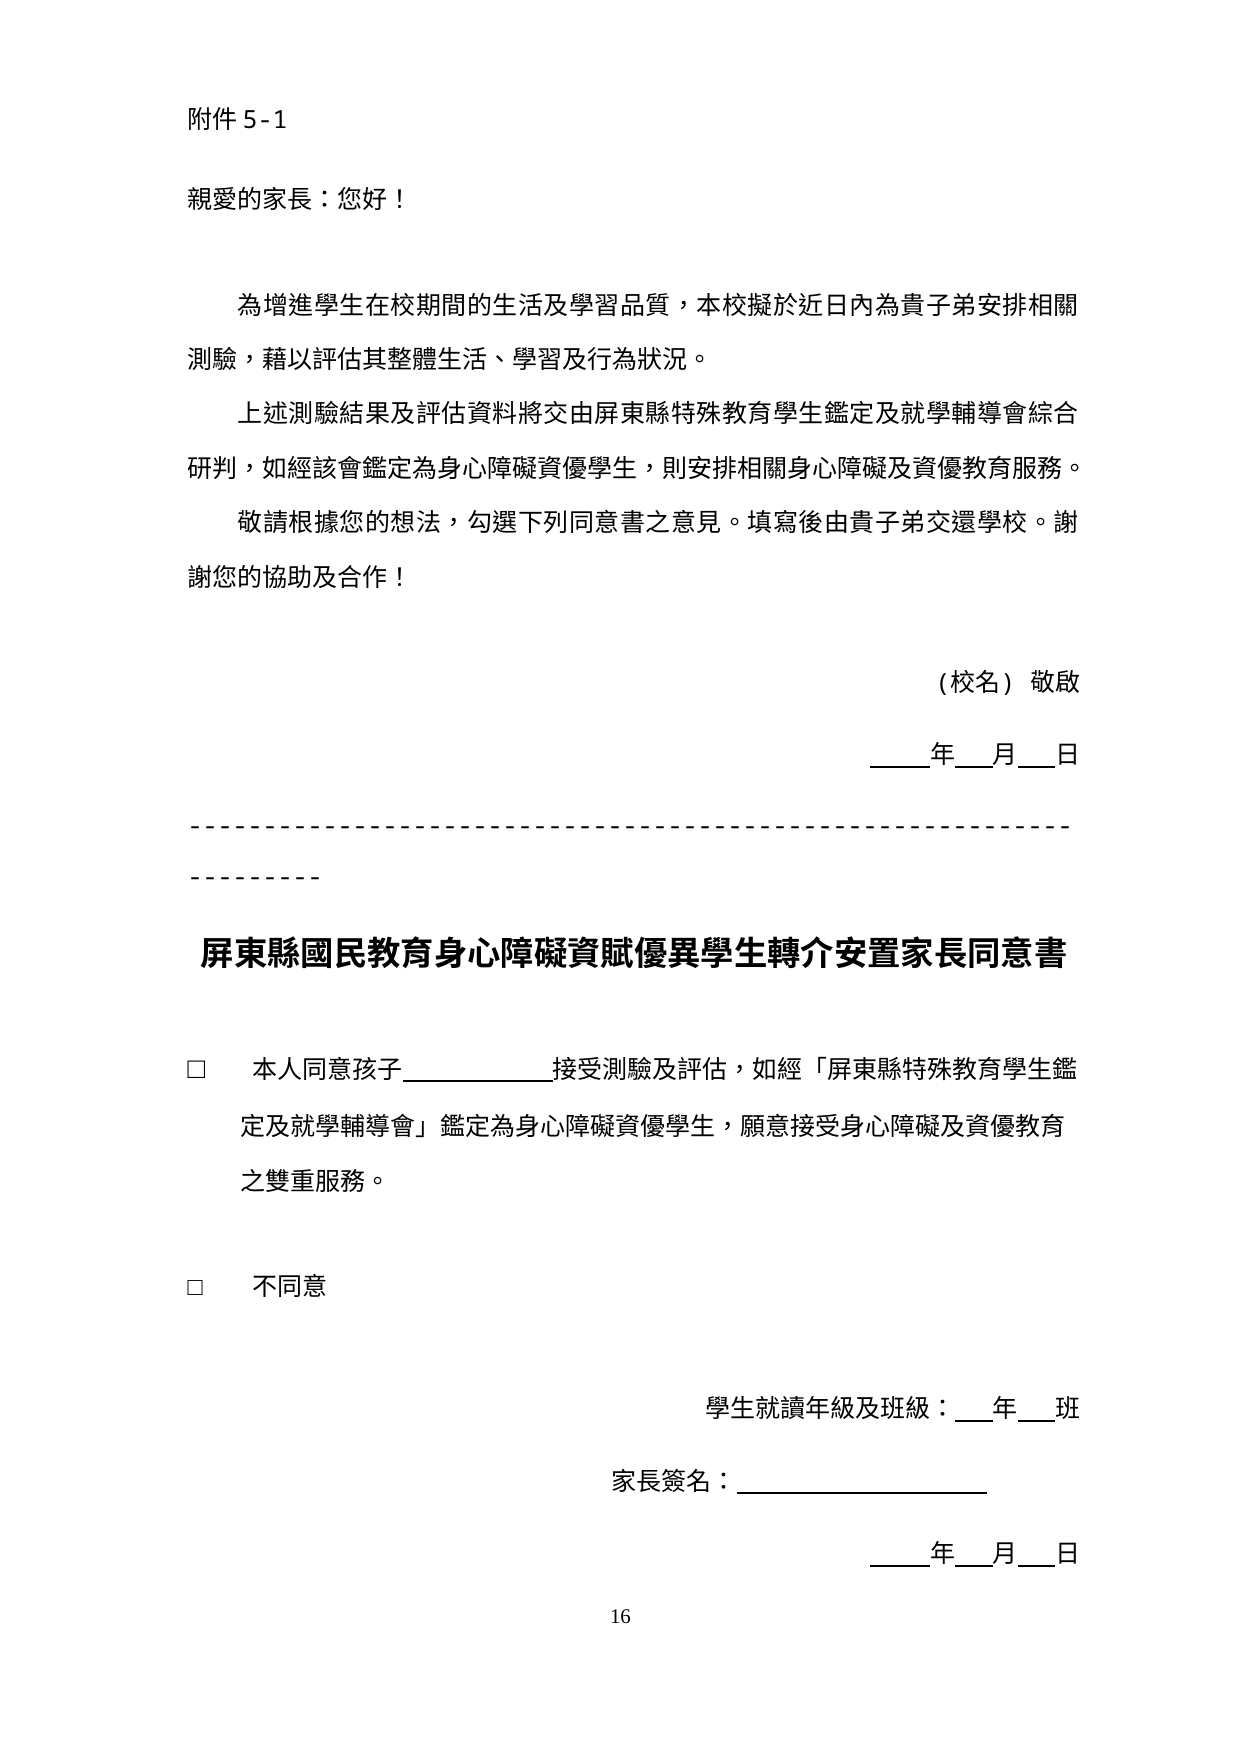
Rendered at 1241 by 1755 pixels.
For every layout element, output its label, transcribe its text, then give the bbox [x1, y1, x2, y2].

text 親愛的家長：您好！ [187, 180, 1080, 216]
text -------------------------------------------------------------------- [187, 807, 1080, 893]
text 家長簽名： [187, 1461, 1080, 1498]
text 定及就學輔導會」鑑定為身心障礙資優學生，願意接受身心障礙及資優教育 [225, 1107, 1080, 1143]
list 不同意 [187, 1266, 1080, 1303]
text 敬請根據您的想法，勾選下列同意書之意見。填寫後由貴子弟交還學校。謝謝您的協助及合作！ [187, 503, 1080, 593]
text 年 月 日 [187, 1534, 1080, 1570]
text 年 月 日 [187, 735, 1080, 771]
text 之雙重服務。 [225, 1161, 1080, 1197]
text (校名) 敬啟 [187, 662, 1080, 699]
list 本人同意孩子 接受測驗及評估，如經「屏東縣特殊教育學生鑑 [187, 1047, 1080, 1087]
text 為增進學生在校期間的生活及學習品質，本校擬於近日內為貴子弟安排相關測驗，藉以評估其整體生活、學習及行為狀況。 [187, 285, 1080, 376]
text 上述測驗結果及評估資料將交由屏東縣特殊教育學生鑑定及就學輔導會綜合研判，如經該會鑑定為身心障礙資優學生，則安排相關身心障礙及資優教育服務。 [187, 394, 1080, 484]
text 屏東縣國民教育身心障礙資賦優異學生轉介安置家長同意書 [187, 909, 1080, 972]
text 附件5-1 [187, 76, 1080, 138]
text 學生就讀年級及班級： 年 班 [187, 1389, 1080, 1425]
